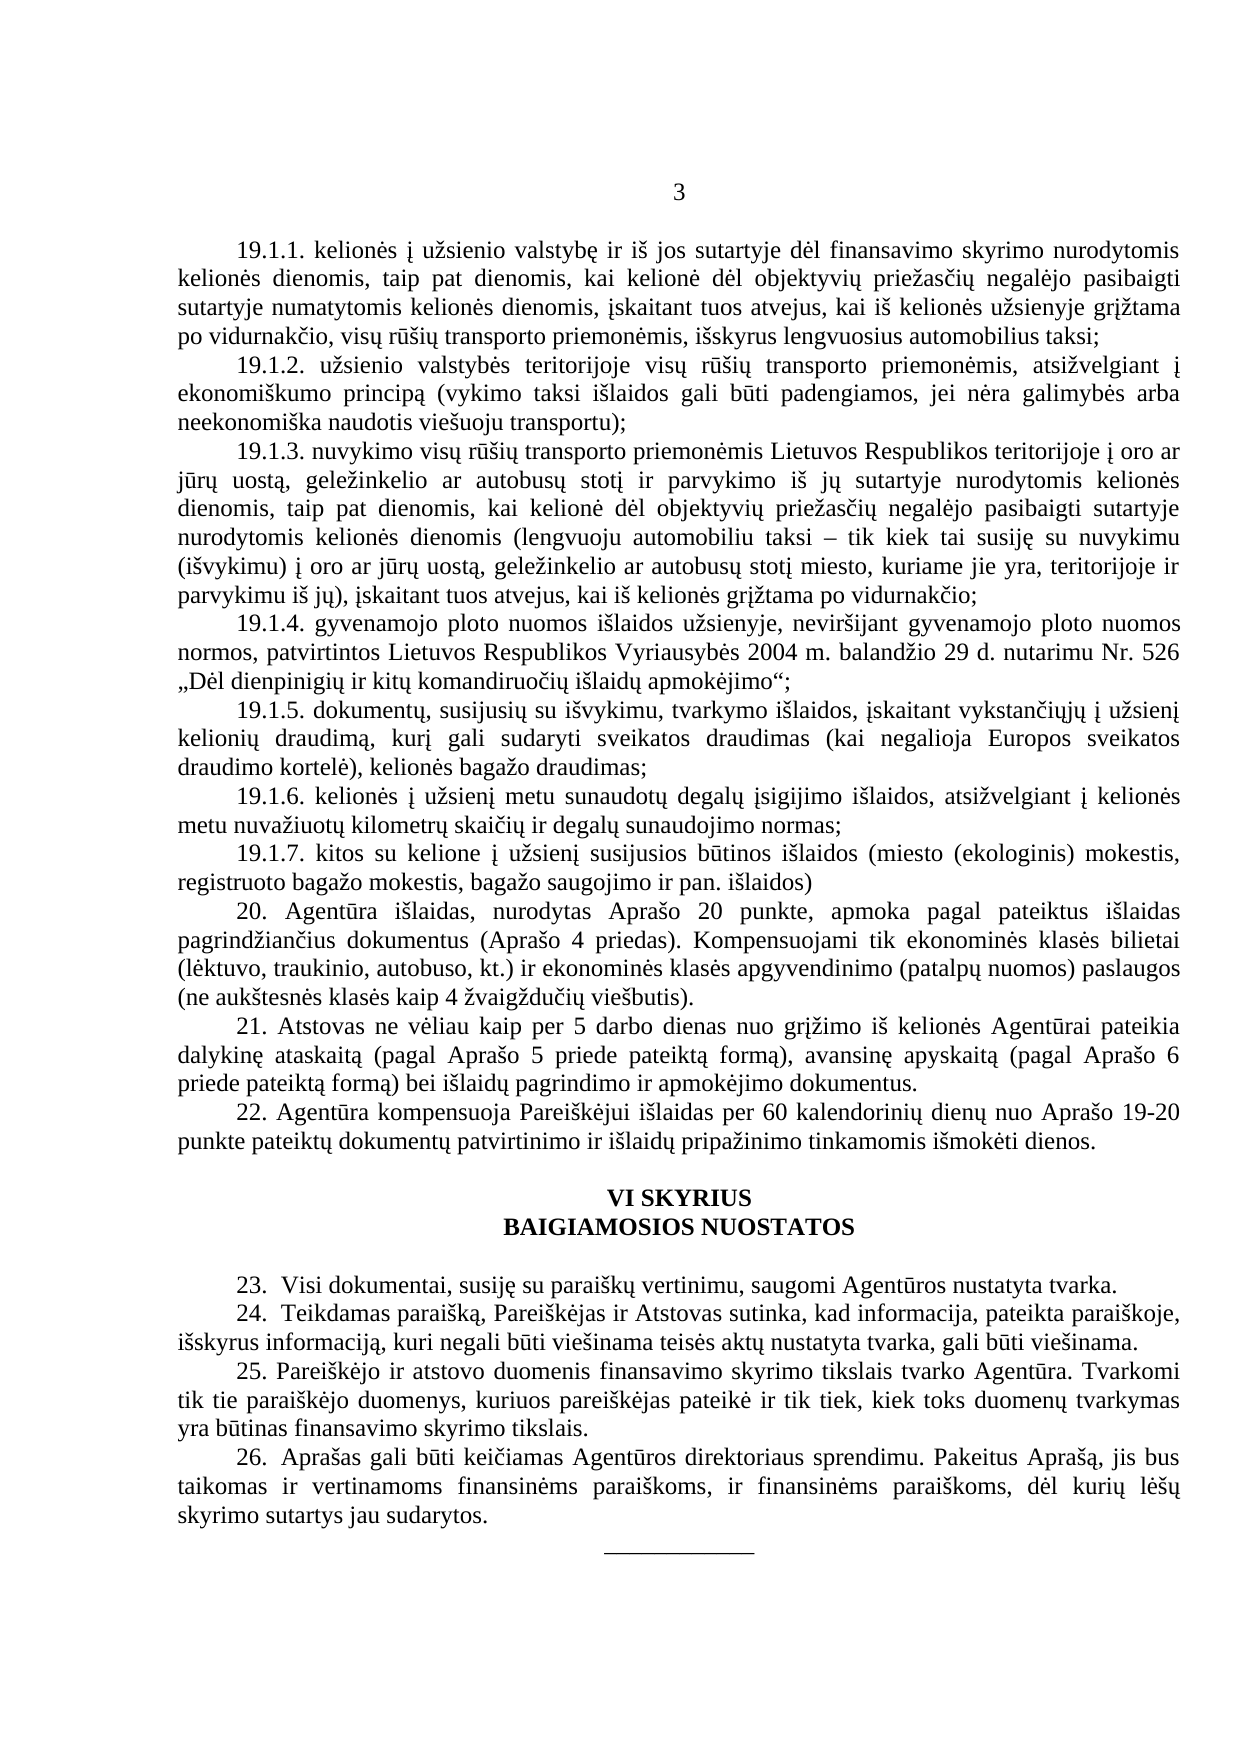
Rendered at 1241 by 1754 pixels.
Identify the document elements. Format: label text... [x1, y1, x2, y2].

text 19.1.6. kelionės į užsienį metu sunaudotų degalų įsigijimo išlaidos, atsižvelgiant į kelionės metu nuvažiuotų kilometrų skaičių ir degalų sunaudojimo normas; [177, 781, 1181, 838]
text ____________ [177, 1528, 1181, 1557]
text 19.1.5. dokumentų, susijusių su išvykimu, tvarkymo išlaidos, įskaitant vykstančiųjų į užsienį kelionių draudimą, kurį gali sudaryti sveikatos draudimas (kai negalioja Europos sveikatos draudimo kortelė), kelionės bagažo draudimas; [177, 695, 1181, 781]
text 19.1.7. kitos su kelione į užsienį susijusios būtinos išlaidos (miesto (ekologinis) mokestis, registruoto bagažo mokestis, bagažo saugojimo ir pan. išlaidos) [177, 838, 1181, 896]
text 19.1.1. kelionės į užsienio valstybę ir iš jos sutartyje dėl finansavimo skyrimo nurodytomis kelionės dienomis, taip pat dienomis, kai kelionė dėl objektyvių priežasčių negalėjo pasibaigti sutartyje numatytomis kelionės dienomis, įskaitant tuos atvejus, kai iš kelionės užsienyje grįžtama po vidurnakčio, visų rūšių transporto priemonėmis, išskyrus lengvuosius automobilius taksi; [177, 235, 1181, 350]
text 19.1.3. nuvykimo visų rūšių transporto priemonėmis Lietuvos Respublikos teritorijoje į oro ar jūrų uostą, geležinkelio ar autobusų stotį ir parvykimo iš jų sutartyje nurodytomis kelionės dienomis, taip pat dienomis, kai kelionė dėl objektyvių priežasčių negalėjo pasibaigti sutartyje nurodytomis kelionės dienomis (lengvuoju automobiliu taksi – tik kiek tai susiję su nuvykimu (išvykimu) į oro ar jūrų uostą, geležinkelio ar autobusų stotį miesto, kuriame jie yra, teritorijoje ir parvykimu iš jų), įskaitant tuos atvejus, kai iš kelionės grįžtama po vidurnakčio; [177, 436, 1181, 608]
text VI SKYRIUS [177, 1183, 1181, 1212]
text 21. Atstovas ne vėliau kaip per 5 darbo dienas nuo grįžimo iš kelionės Agentūrai pateikia dalykinę ataskaitą (pagal Aprašo 5 priede pateiktą formą), avansinę apyskaitą (pagal Aprašo 6 priede pateiktą formą) bei išlaidų pagrindimo ir apmokėjimo dokumentus. [177, 1011, 1181, 1097]
text 26. Aprašas gali būti keičiamas Agentūros direktoriaus sprendimu. Pakeitus Aprašą, jis bus taikomas ir vertinamoms finansinėms paraiškoms, ir finansinėms paraiškoms, dėl kurių lėšų skyrimo sutartys jau sudarytos. [177, 1442, 1181, 1528]
text BAIGIAMOSIOS NUOSTATOS [177, 1212, 1181, 1241]
text 24. Teikdamas paraišką, Pareiškėjas ir Atstovas sutinka, kad informacija, pateikta paraiškoje, išskyrus informaciją, kuri negali būti viešinama teisės aktų nustatyta tvarka, gali būti viešinama. [177, 1298, 1181, 1356]
text 23. Visi dokumentai, susiję su paraiškų vertinimu, saugomi Agentūros nustatyta tvarka. [177, 1270, 1181, 1298]
text 20. Agentūra išlaidas, nurodytas Aprašo 20 punkte, apmoka pagal pateiktus išlaidas pagrindžiančius dokumentus (Aprašo 4 priedas). Kompensuojami tik ekonominės klasės bilietai (lėktuvo, traukinio, autobuso, kt.) ir ekonominės klasės apgyvendinimo (patalpų nuomos) paslaugos (ne aukštesnės klasės kaip 4 žvaigždučių viešbutis). [177, 896, 1181, 1011]
text 19.1.2. užsienio valstybės teritorijoje visų rūšių transporto priemonėmis, atsižvelgiant į ekonomiškumo principą (vykimo taksi išlaidos gali būti padengiamos, jei nėra galimybės arba neekonomiška naudotis viešuoju transportu); [177, 350, 1181, 436]
text 25. Pareiškėjo ir atstovo duomenis finansavimo skyrimo tikslais tvarko Agentūra. Tvarkomi tik tie paraiškėjo duomenys, kuriuos pareiškėjas pateikė ir tik tiek, kiek toks duomenų tvarkymas yra būtinas finansavimo skyrimo tikslais. [177, 1356, 1181, 1442]
text 19.1.4. gyvenamojo ploto nuomos išlaidos užsienyje, neviršijant gyvenamojo ploto nuomos normos, patvirtintos Lietuvos Respublikos Vyriausybės 2004 m. balandžio 29 d. nutarimu Nr. 526 „Dėl dienpinigių ir kitų komandiruočių išlaidų apmokėjimo“; [177, 608, 1181, 695]
text 22. Agentūra kompensuoja Pareiškėjui išlaidas per 60 kalendorinių dienų nuo Aprašo 19-20 punkte pateiktų dokumentų patvirtinimo ir išlaidų pripažinimo tinkamomis išmokėti dienos. [177, 1097, 1181, 1155]
